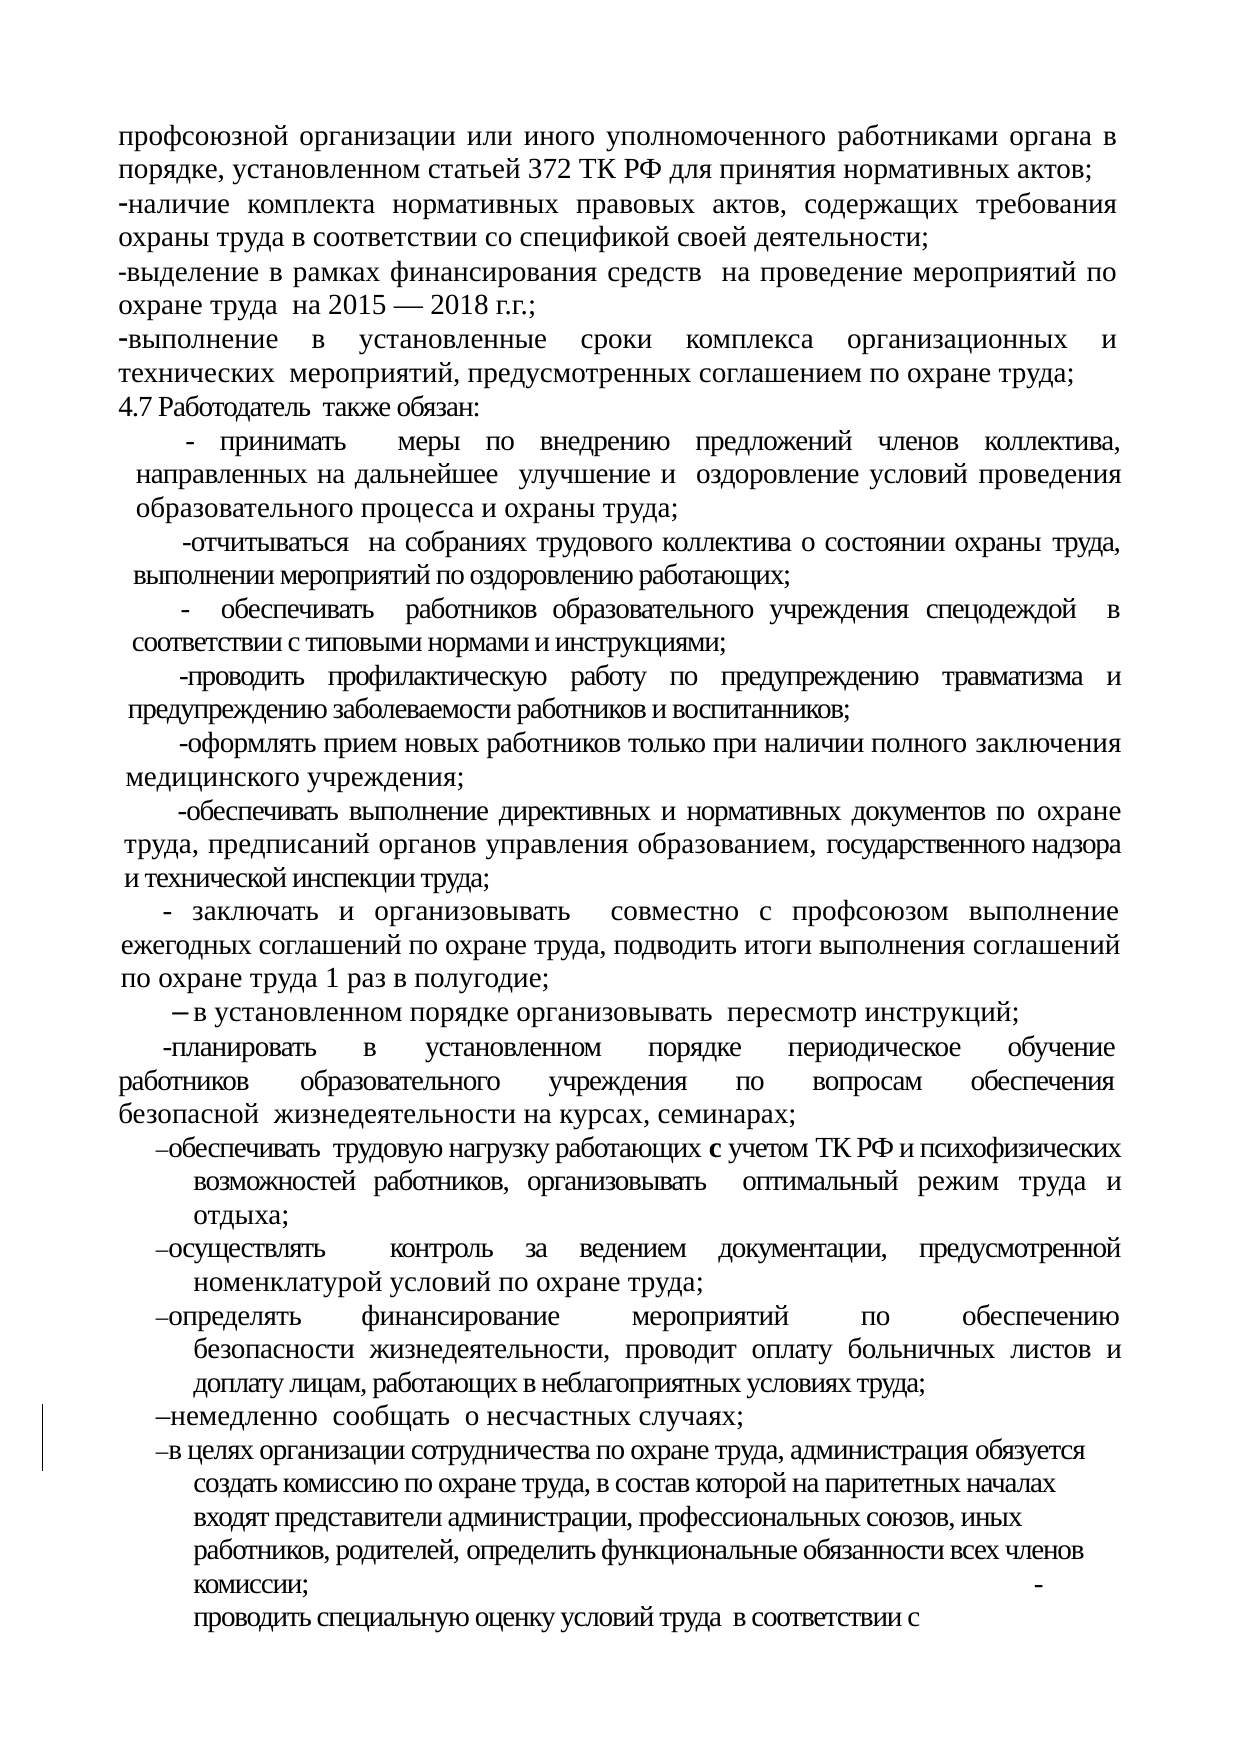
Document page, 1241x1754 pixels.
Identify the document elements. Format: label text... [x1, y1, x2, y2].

list профсоюзной организации или иного уполномоченного работниками органа в порядке, установленном статьей 372 ТК РФ для принятия нормативных актов; [118, 118, 1118, 185]
list немедленно сообщать о несчастных случаях; [156, 1398, 1122, 1432]
text -отчитываться на собраниях трудового коллектива о состоянии охраны труда, выполнении мероприятий по оздоровлению работающих; [133, 524, 1121, 591]
text -проводить профилактическую работу по предупреждению травматизма и предупреждению заболеваемости работников и воспитанников; [128, 658, 1122, 725]
list обеспечивать трудовую нагрузку работающих с учетом ТК РФ и психофизических возможностей работников, организовывать оптимальный режим труда и отдыха; [156, 1130, 1122, 1231]
list определять финансирование мероприятий по обеспечению безопасности жизнедеятельности, проводит оплату больничных листов и доплату лицам, работающих в неблагоприятных условиях труда; [156, 1298, 1122, 1398]
list выполнение в установленные сроки комплекса организационных и технических мероприятий, предусмотренных соглашением по охране труда; [118, 322, 1118, 389]
list осуществлять контроль за ведением документации, предусмотренной номенклатурой условий по охране труда; [156, 1231, 1122, 1298]
text -оформлять прием новых работников только при наличии полного заключения медицинского учреждения; [125, 725, 1121, 792]
text -обеспечивать выполнение директивных и нормативных документов по охране труда, предписаний органов управления образованием, государственного надзора и технической инспекции труда; [124, 793, 1121, 893]
list в целях организации сотрудничества по охране труда, администрация обязуется создать комиссию по охране труда, в состав которой на паритетных началах входят представители администрации, профессиональных союзов, иных работников, родителей, определить функциональные обязанности всех членов комиссии; -проводить специальную оценку условий труда в соответствии с [156, 1432, 1122, 1633]
text 4.7 Работодатель также обязан: [118, 389, 1118, 423]
list выделение в рамках финансирования средств на проведение мероприятий по охране труда на 2015 — 2018 г.г.; [118, 254, 1118, 321]
text - обеспечивать работников образовательного учреждения спецодеждой в соответствии с типовыми нормами и инструкциями; [132, 591, 1121, 658]
list в установленном порядке организовывать пересмотр инструкций; [118, 994, 1121, 1028]
text -планировать в установленном порядке периодическое обучение работников образовательного учреждения по вопросам обеспечения безопасной жизнедеятельности на курсах, семинарах; [118, 1029, 1117, 1130]
list наличие комплекта нормативных правовых актов, содержащих требования охраны труда в соответствии со спецификой своей деятельности; [118, 186, 1118, 253]
text - заключать и организовывать совместно с профсоюзом выполнение ежегодных соглашений по охране труда, подводить итоги выполнения соглашений по охране труда 1 раз в полугодие; [121, 893, 1120, 994]
text - принимать меры по внедрению предложений членов коллектива, направленных на дальнейшее улучшение и оздоровление условий проведения образовательного процесса и охраны труда; [136, 423, 1122, 524]
